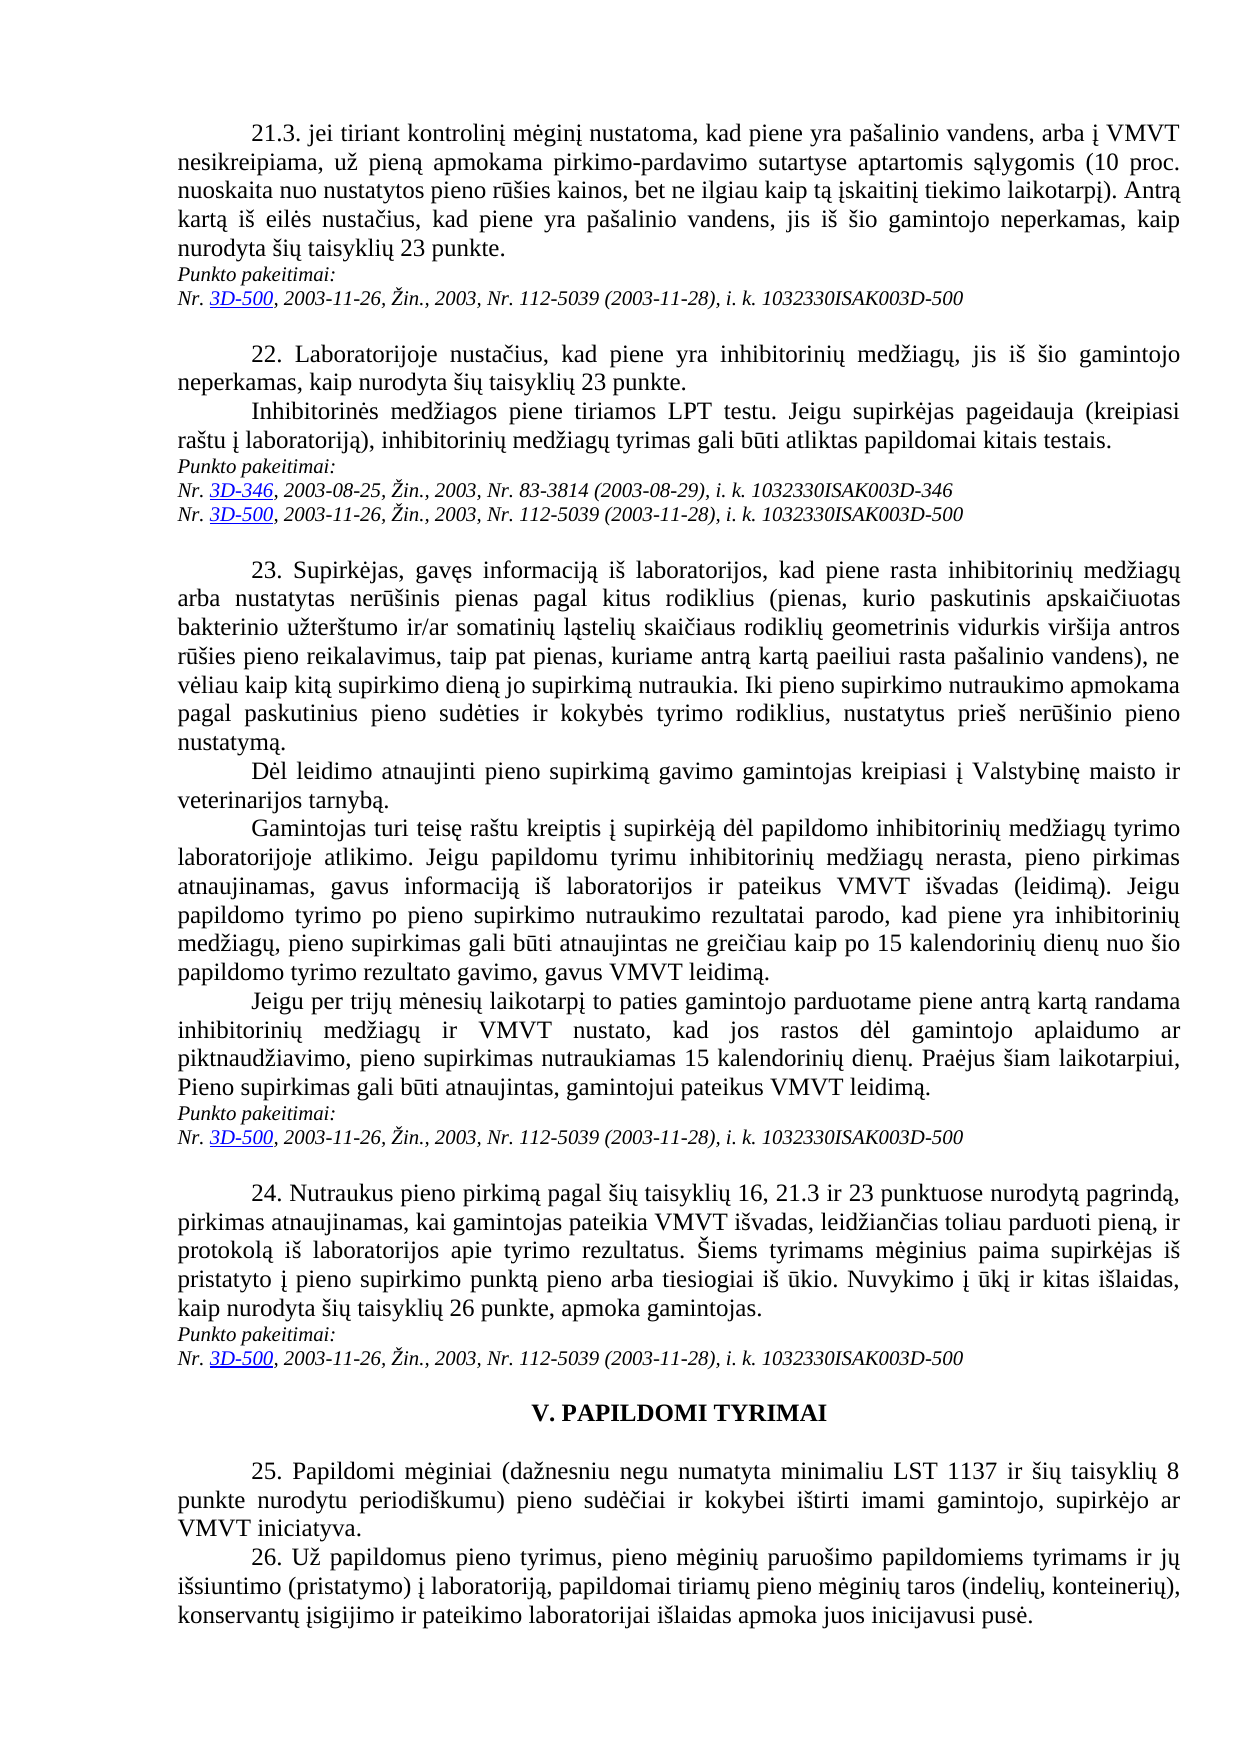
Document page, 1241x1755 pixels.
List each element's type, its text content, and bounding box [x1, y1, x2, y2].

text Jeigu per trijų mėnesių laikotarpį to paties gamintojo parduotame piene antrą kartą randama inhibitorinių medžiagų ir VMVT nustato, kad jos rastos dėl gamintojo aplaidumo ar piktnaudžiavimo, pieno supirkimas nutraukiamas 15 kalendorinių dienų. Praėjus šiam laikotarpiui, Pieno supirkimas gali būti atnaujintas, gamintojui pateikus VMVT leidimą. [177, 986, 1181, 1101]
text 25. Papildomi mėginiai (dažnesniu negu numatyta minimaliu LST 1137 ir šių taisyklių 8 punkte nurodytu periodiškumu) pieno sudėčiai ir kokybei ištirti imami gamintojo, supirkėjo ar VMVT iniciatyva. [177, 1456, 1181, 1542]
text Nr. 3D-500, 2003-11-26, Žin., 2003, Nr. 112-5039 (2003-11-28), i. k. 1032330ISAK003D-500 [177, 1125, 1181, 1149]
text V. PAPILDOMI TYRIMAI [177, 1398, 1181, 1427]
text Punkto pakeitimai: [177, 1101, 1181, 1125]
text Punkto pakeitimai: [177, 262, 1181, 286]
text Nr. 3D-500, 2003-11-26, Žin., 2003, Nr. 112-5039 (2003-11-28), i. k. 1032330ISAK003D-500 [177, 502, 1181, 526]
text 24. Nutraukus pieno pirkimą pagal šių taisyklių 16, 21.3 ir 23 punktuose nurodytą pagrindą, pirkimas atnaujinamas, kai gamintojas pateikia VMVT išvadas, leidžiančias toliau parduoti pieną, ir protokolą iš laboratorijos apie tyrimo rezultatus. Šiems tyrimams mėginius paima supirkėjas iš pristatyto į pieno supirkimo punktą pieno arba tiesiogiai iš ūkio. Nuvykimo į ūkį ir kitas išlaidas, kaip nurodyta šių taisyklių 26 punkte, apmoka gamintojas. [177, 1178, 1181, 1322]
text Nr. 3D-500, 2003-11-26, Žin., 2003, Nr. 112-5039 (2003-11-28), i. k. 1032330ISAK003D-500 [177, 1346, 1181, 1370]
text 22. Laboratorijoje nustačius, kad piene yra inhibitorinių medžiagų, jis iš šio gamintojo neperkamas, kaip nurodyta šių taisyklių 23 punkte. [177, 339, 1181, 396]
text Inhibitorinės medžiagos piene tiriamos LPT testu. Jeigu supirkėjas pageidauja (kreipiasi raštu į laboratoriją), inhibitorinių medžiagų tyrimas gali būti atliktas papildomai kitais testais. [177, 396, 1181, 454]
text Dėl leidimo atnaujinti pieno supirkimą gavimo gamintojas kreipiasi į Valstybinę maisto ir veterinarijos tarnybą. [177, 756, 1181, 813]
text Punkto pakeitimai: [177, 454, 1181, 478]
text 21.3. jei tiriant kontrolinį mėginį nustatoma, kad piene yra pašalinio vandens, arba į VMVT nesikreipiama, už pieną apmokama pirkimo-pardavimo sutartyse aptartomis sąlygomis (10 proc. nuoskaita nuo nustatytos pieno rūšies kainos, bet ne ilgiau kaip tą įskaitinį tiekimo laikotarpį). Antrą kartą iš eilės nustačius, kad piene yra pašalinio vandens, jis iš šio gamintojo neperkamas, kaip nurodyta šių taisyklių 23 punkte. [177, 118, 1181, 262]
text Punkto pakeitimai: [177, 1322, 1181, 1346]
text Gamintojas turi teisę raštu kreiptis į supirkėją dėl papildomo inhibitorinių medžiagų tyrimo laboratorijoje atlikimo. Jeigu papildomu tyrimu inhibitorinių medžiagų nerasta, pieno pirkimas atnaujinamas, gavus informaciją iš laboratorijos ir pateikus VMVT išvadas (leidimą). Jeigu papildomo tyrimo po pieno supirkimo nutraukimo rezultatai parodo, kad piene yra inhibitorinių medžiagų, pieno supirkimas gali būti atnaujintas ne greičiau kaip po 15 kalendorinių dienų nuo šio papildomo tyrimo rezultato gavimo, gavus VMVT leidimą. [177, 813, 1181, 986]
text 26. Už papildomus pieno tyrimus, pieno mėginių paruošimo papildomiems tyrimams ir jų išsiuntimo (pristatymo) į laboratoriją, papildomai tiriamų pieno mėginių taros (indelių, konteinerių), konservantų įsigijimo ir pateikimo laboratorijai išlaidas apmoka juos inicijavusi pusė. [177, 1542, 1181, 1628]
text 23. Supirkėjas, gavęs informaciją iš laboratorijos, kad piene rasta inhibitorinių medžiagų arba nustatytas nerūšinis pienas pagal kitus rodiklius (pienas, kurio paskutinis apskaičiuotas bakterinio užterštumo ir/ar somatinių ląstelių skaičiaus rodiklių geometrinis vidurkis viršija antros rūšies pieno reikalavimus, taip pat pienas, kuriame antrą kartą paeiliui rasta pašalinio vandens), ne vėliau kaip kitą supirkimo dieną jo supirkimą nutraukia. Iki pieno supirkimo nutraukimo apmokama pagal paskutinius pieno sudėties ir kokybės tyrimo rodiklius, nustatytus prieš nerūšinio pieno nustatymą. [177, 555, 1181, 756]
text Nr. 3D-346, 2003-08-25, Žin., 2003, Nr. 83-3814 (2003-08-29), i. k. 1032330ISAK003D-346 [177, 478, 1181, 502]
text Nr. 3D-500, 2003-11-26, Žin., 2003, Nr. 112-5039 (2003-11-28), i. k. 1032330ISAK003D-500 [177, 286, 1181, 310]
